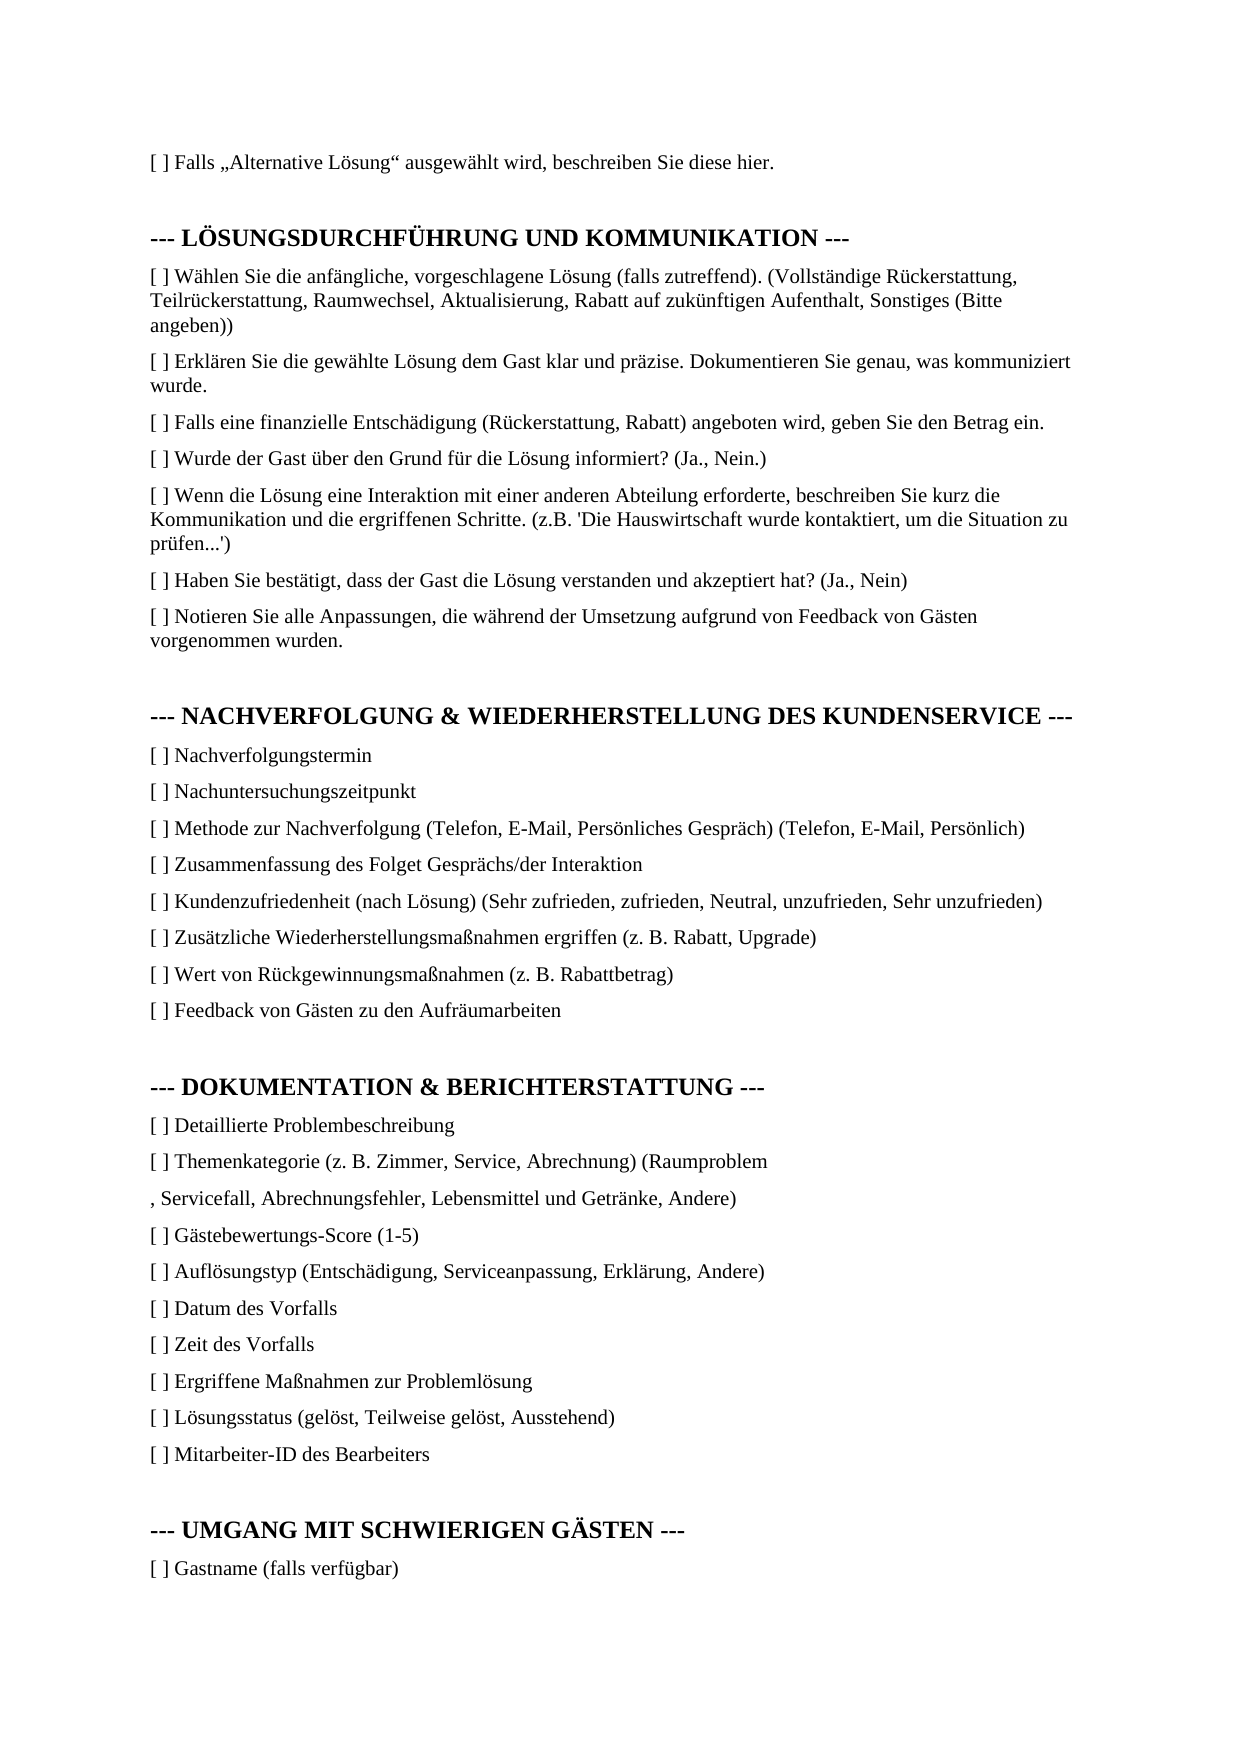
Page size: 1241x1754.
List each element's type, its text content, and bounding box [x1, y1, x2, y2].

text [ ] Wert von Rückgewinnungsmaßnahmen (z. B. Rabattbetrag) [150, 962, 1090, 986]
text [ ] Haben Sie bestätigt, dass der Gast die Lösung verstanden und akzeptiert hat? (Ja., Nein) [150, 567, 1090, 592]
text [ ] Auflösungstyp (Entschädigung, Serviceanpassung, Erklärung, Andere) [150, 1259, 1090, 1283]
text [ ] Falls eine finanzielle Entschädigung (Rückerstattung, Rabatt) angeboten wird, geben Sie den Betrag ein. [150, 410, 1090, 434]
text [ ] Zusammenfassung des Folget Gesprächs/der Interaktion [150, 852, 1090, 876]
text , Servicefall, Abrechnungsfehler, Lebensmittel und Getränke, Andere) [150, 1186, 1090, 1210]
text [ ] Erklären Sie die gewählte Lösung dem Gast klar und präzise. Dokumentieren Sie genau, was kommuniziert wurde. [150, 349, 1090, 397]
text [ ] Wählen Sie die anfängliche, vorgeschlagene Lösung (falls zutreffend). (Vollständige Rückerstattung, Teilrückerstattung, Raumwechsel, Aktualisierung, Rabatt auf zukünftigen Aufenthalt, Sonstiges (Bitte angeben)) [150, 264, 1090, 337]
text --- DOKUMENTATION & BERICHTERSTATTUNG --- [150, 1072, 1090, 1100]
text [ ] Datum des Vorfalls [150, 1296, 1090, 1320]
text --- LÖSUNGSDURCHFÜHRUNG UND KOMMUNIKATION --- [150, 223, 1090, 252]
text --- NACHVERFOLGUNG & WIEDERHERSTELLUNG DES KUNDENSERVICE --- [150, 701, 1090, 730]
text [ ] Gästebewertungs-Score (1-5) [150, 1222, 1090, 1247]
text --- UMGANG MIT SCHWIERIGEN GÄSTEN --- [150, 1515, 1090, 1544]
text [ ] Wenn die Lösung eine Interaktion mit einer anderen Abteilung erforderte, beschreiben Sie kurz die Kommunikation und die ergriffenen Schritte. (z.B. 'Die Hauswirtschaft wurde kontaktiert, um die Situation zu prüfen...') [150, 483, 1090, 555]
text [ ] Kundenzufriedenheit (nach Lösung) (Sehr zufrieden, zufrieden, Neutral, unzufrieden, Sehr unzufrieden) [150, 889, 1090, 913]
text [ ] Wurde der Gast über den Grund für die Lösung informiert? (Ja., Nein.) [150, 446, 1090, 470]
text [ ] Ergriffene Maßnahmen zur Problemlösung [150, 1369, 1090, 1393]
text [ ] Zusätzliche Wiederherstellungsmaßnahmen ergriffen (z. B. Rabatt, Upgrade) [150, 925, 1090, 949]
text [ ] Falls „Alternative Lösung“ ausgewählt wird, beschreiben Sie diese hier. [150, 150, 1090, 174]
text [ ] Zeit des Vorfalls [150, 1332, 1090, 1356]
text [ ] Lösungsstatus (gelöst, Teilweise gelöst, Ausstehend) [150, 1405, 1090, 1429]
text [ ] Notieren Sie alle Anpassungen, die während der Umsetzung aufgrund von Feedback von Gästen vorgenommen wurden. [150, 604, 1090, 652]
text [ ] Nachuntersuchungszeitpunkt [150, 779, 1090, 803]
text [ ] Nachverfolgungstermin [150, 742, 1090, 767]
text [ ] Themenkategorie (z. B. Zimmer, Service, Abrechnung) (Raumproblem [150, 1149, 1090, 1173]
text [ ] Methode zur Nachverfolgung (Telefon, E-Mail, Persönliches Gespräch) (Telefon, E-Mail, Persönlich) [150, 816, 1090, 840]
text [ ] Mitarbeiter-ID des Bearbeiters [150, 1442, 1090, 1466]
text [ ] Detaillierte Problembeschreibung [150, 1113, 1090, 1137]
text [ ] Feedback von Gästen zu den Aufräumarbeiten [150, 998, 1090, 1022]
text [ ] Gastname (falls verfügbar) [150, 1556, 1090, 1580]
